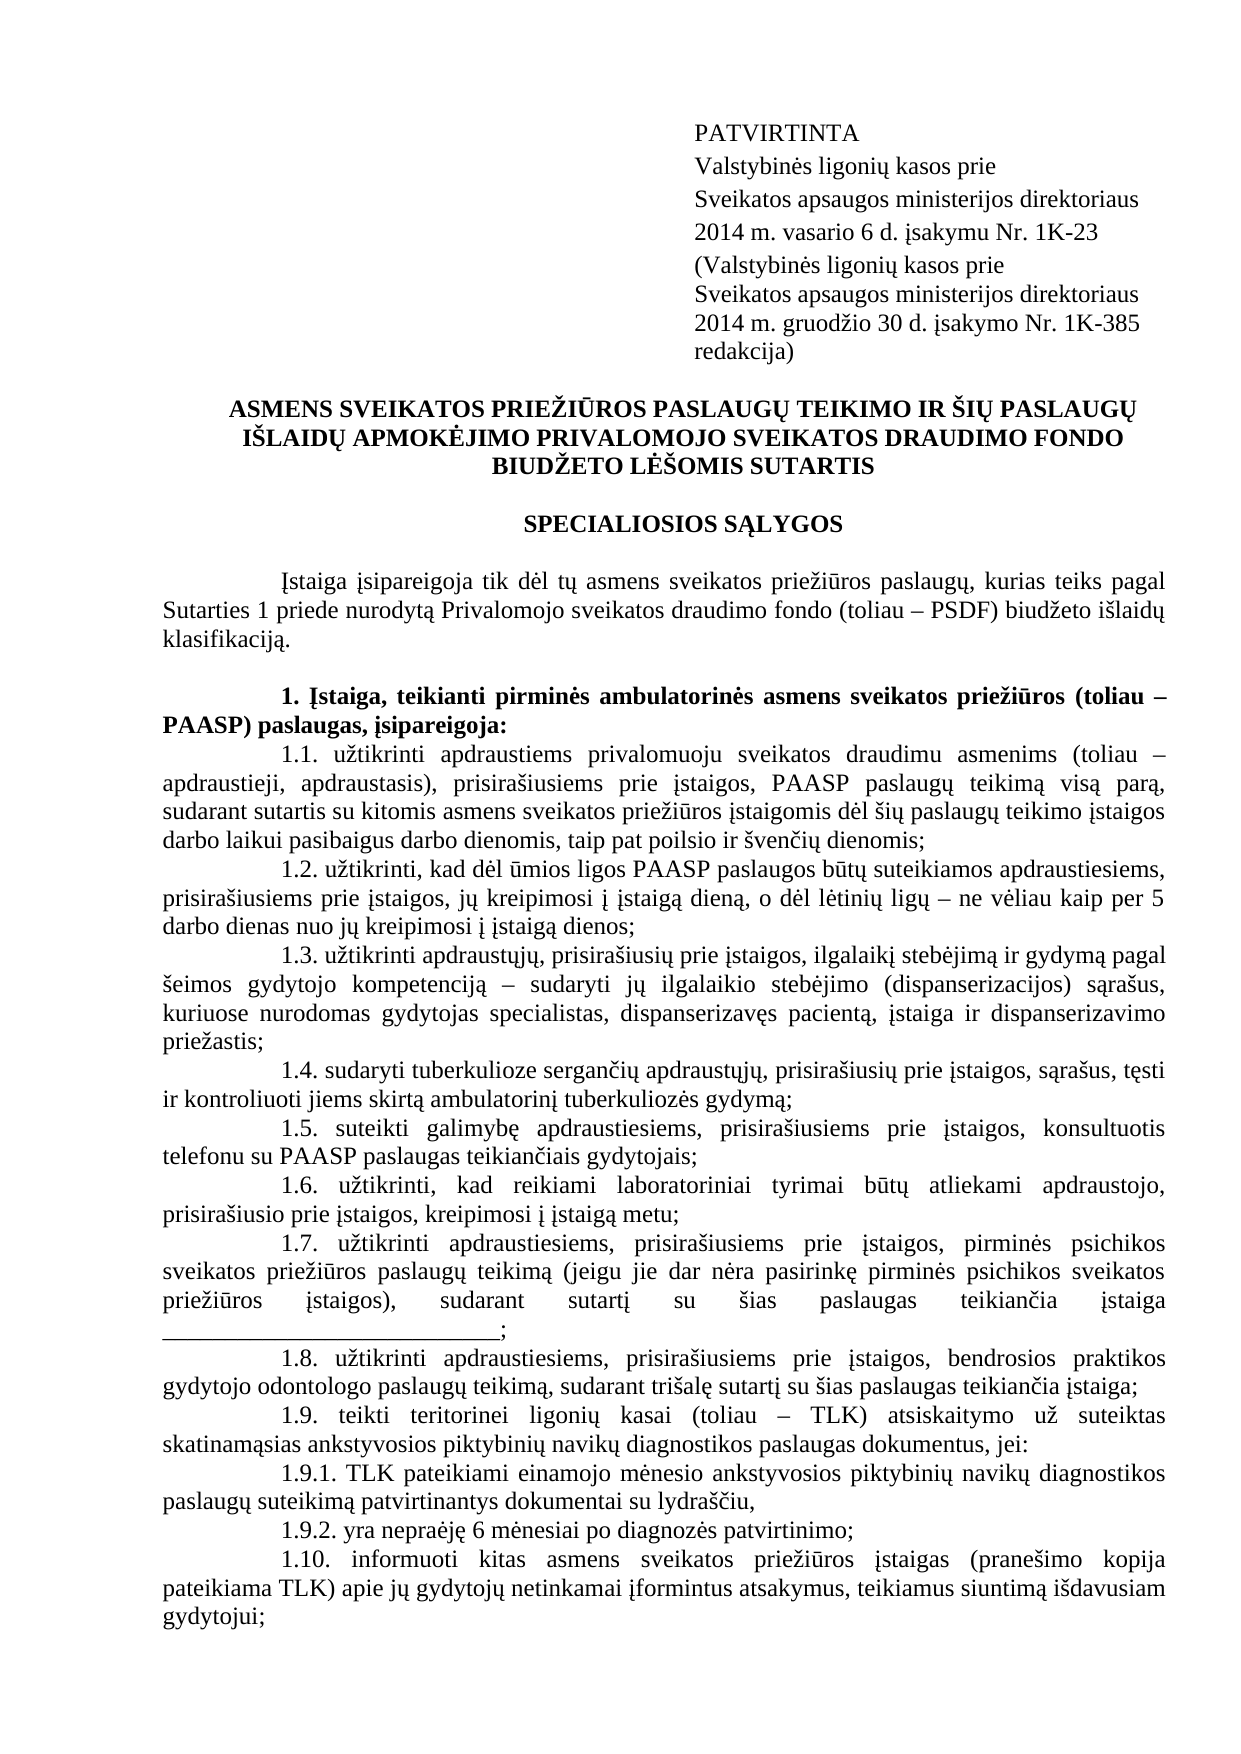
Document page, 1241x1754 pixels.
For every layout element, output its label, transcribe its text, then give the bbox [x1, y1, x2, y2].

text PATVIRTINTA [694, 118, 1167, 147]
text 2014 m. vasario 6 d. įsakymu Nr. 1K-23 [694, 217, 1167, 246]
text 1.9. teikti teritorinei ligonių kasai (toliau – TLK) atsiskaitymo už suteiktas skatinamąsias ankstyvosios piktybinių navikų diagnostikos paslaugas dokumentus, jei: [162, 1400, 1167, 1458]
text ASMENS SVEIKATOS PRIEŽIŪROS PASLAUGŲ TEIKIMO IR ŠIŲ PASLAUGŲ IŠLAIDŲ APMOKĖJIMO PRIVALOMOJO SVEIKATOS DRAUDIMO FONDO BIUDŽETO LĖŠOMIS SUTARTIS [200, 394, 1167, 480]
text 1.6. užtikrinti, kad reikiami laboratoriniai tyrimai būtų atliekami apdraustojo, prisirašiusio prie įstaigos, kreipimosi į įstaigą metu; [162, 1170, 1167, 1228]
text 1.1. užtikrinti apdraustiems privalomuoju sveikatos draudimu asmenims (toliau – apdraustieji, apdraustasis), prisirašiusiems prie įstaigos, PAASP paslaugų teikimą visą parą, sudarant sutartis su kitomis asmens sveikatos priežiūros įstaigomis dėl šių paslaugų teikimo įstaigos darbo laikui pasibaigus darbo dienomis, taip pat poilsio ir švenčių dienomis; [162, 739, 1167, 854]
text (Valstybinės ligonių kasos prie [694, 250, 1167, 279]
text 1.5. suteikti galimybę apdraustiesiems, prisirašiusiems prie įstaigos, konsultuotis telefonu su PAASP paslaugas teikiančiais gydytojais; [162, 1113, 1167, 1170]
text Valstybinės ligonių kasos prie [694, 151, 1167, 180]
text 1. Įstaiga, teikianti pirminės ambulatorinės asmens sveikatos priežiūros (toliau – PAASP) paslaugas, įsipareigoja: [162, 681, 1167, 739]
text 1.10. informuoti kitas asmens sveikatos priežiūros įstaigas (pranešimo kopija pateikiama TLK) apie jų gydytojų netinkamai įformintus atsakymus, teikiamus siuntimą išdavusiam gydytojui; [162, 1544, 1167, 1630]
text 1.3. užtikrinti apdraustųjų, prisirašiusių prie įstaigos, ilgalaikį stebėjimą ir gydymą pagal šeimos gydytojo kompetenciją – sudaryti jų ilgalaikio stebėjimo (dispanserizacijos) sąrašus, kuriuose nurodomas gydytojas specialistas, dispanserizavęs pacientą, įstaiga ir dispanserizavimo priežastis; [162, 940, 1167, 1055]
text 1.8. užtikrinti apdraustiesiems, prisirašiusiems prie įstaigos, bendrosios praktikos gydytojo odontologo paslaugų teikimą, sudarant trišalę sutartį su šias paslaugas teikiančia įstaiga; [162, 1343, 1167, 1400]
text 2014 m. gruodžio 30 d. įsakymo Nr. 1K-385 [694, 308, 1167, 336]
text Įstaiga įsipareigoja tik dėl tų asmens sveikatos priežiūros paslaugų, kurias teiks pagal Sutarties 1 priede nurodytą Privalomojo sveikatos draudimo fondo (toliau – PSDF) biudžeto išlaidų klasifikaciją. [162, 566, 1167, 653]
text 1.9.1. TLK pateikiami einamojo mėnesio ankstyvosios piktybinių navikų diagnostikos paslaugų suteikimą patvirtinantys dokumentai su lydraščiu, [162, 1458, 1167, 1515]
text 1.9.2. yra nepraėję 6 mėnesiai po diagnozės patvirtinimo; [162, 1515, 1167, 1544]
text 1.7. užtikrinti apdraustiesiems, prisirašiusiems prie įstaigos, pirminės psichikos sveikatos priežiūros paslaugų teikimą (jeigu jie dar nėra pasirinkę pirminės psichikos sveikatos priežiūros įstaigos), sudarant sutartį su šias paslaugas teikiančia įstaiga ___________________________; [162, 1228, 1167, 1343]
text redakcija) [694, 336, 1167, 365]
text SPECIALIOSIOS SĄLYGOS [200, 509, 1167, 538]
text Sveikatos apsaugos ministerijos direktoriaus [694, 279, 1167, 308]
text 1.4. sudaryti tuberkulioze sergančių apdraustųjų, prisirašiusių prie įstaigos, sąrašus, tęsti ir kontroliuoti jiems skirtą ambulatorinį tuberkuliozės gydymą; [162, 1055, 1167, 1113]
text Sveikatos apsaugos ministerijos direktoriaus [694, 184, 1167, 213]
text 1.2. užtikrinti, kad dėl ūmios ligos PAASP paslaugos būtų suteikiamos apdraustiesiems, prisirašiusiems prie įstaigos, jų kreipimosi į įstaigą dieną, o dėl lėtinių ligų – ne vėliau kaip per 5 darbo dienas nuo jų kreipimosi į įstaigą dienos; [162, 854, 1167, 940]
